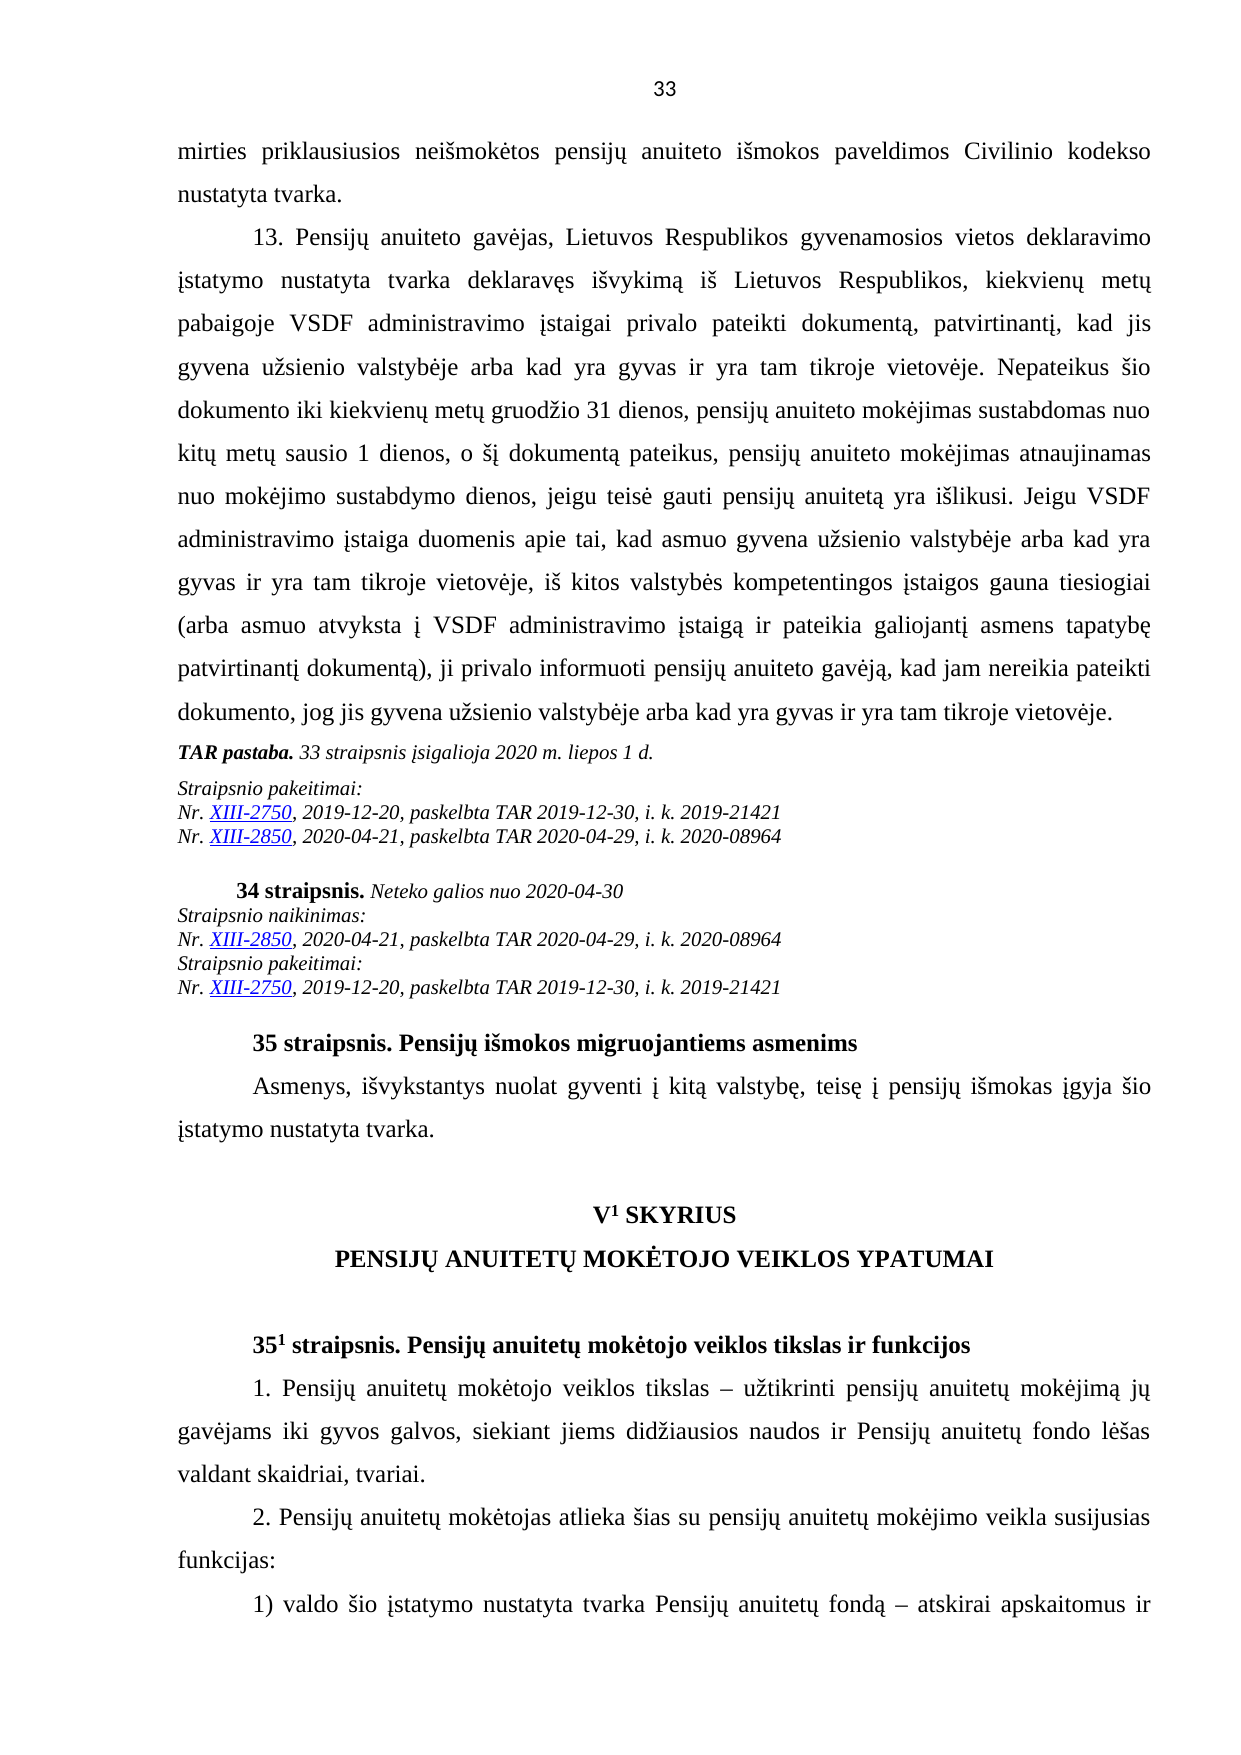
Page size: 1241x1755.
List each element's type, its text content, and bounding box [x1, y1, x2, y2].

text Nr. XIII-2850, 2020-04-21, paskelbta TAR 2020-04-29, i. k. 2020-08964 [177, 824, 1152, 848]
text Straipsnio pakeitimai: [177, 951, 1152, 975]
text mirties priklausiusios neišmokėtos pensijų anuiteto išmokos paveldimos Civilinio kodekso nustatyta tvarka. [177, 136, 1152, 208]
text Straipsnio pakeitimai: [177, 776, 1152, 800]
text V1 SKYRIUS [177, 1201, 1152, 1229]
text Straipsnio naikinimas: [177, 903, 1152, 927]
text Nr. XIII-2750, 2019-12-20, paskelbta TAR 2019-12-30, i. k. 2019-21421 [177, 800, 1152, 824]
text 351 straipsnis. Pensijų anuitetų mokėtojo veiklos tikslas ir funkcijos [177, 1330, 1152, 1359]
text Nr. XIII-2750, 2019-12-20, paskelbta TAR 2019-12-30, i. k. 2019-21421 [177, 975, 1152, 999]
text PENSIJŲ ANUITETŲ MOKĖTOJO VEIKLOS YPATUMAI [177, 1244, 1152, 1272]
text 1. Pensijų anuitetų mokėtojo veiklos tikslas – užtikrinti pensijų anuitetų mokėjimą jų gavėjams iki gyvos galvos, siekiant jiems didžiausios naudos ir Pensijų anuitetų fondo lėšas valdant skaidriai, tvariai. [177, 1373, 1152, 1488]
text TAR pastaba. 33 straipsnis įsigalioja 2020 m. liepos 1 d. [177, 740, 1152, 764]
text 1) valdo šio įstatymo nustatyta tvarka Pensijų anuitetų fondą – atskirai apskaitomus ir [177, 1589, 1152, 1617]
text 34 straipsnis. Neteko galios nuo 2020-04-30 [177, 877, 1152, 903]
text 13. Pensijų anuiteto gavėjas, Lietuvos Respublikos gyvenamosios vietos deklaravimo įstatymo nustatyta tvarka deklaravęs išvykimą iš Lietuvos Respublikos, kiekvienų metų pabaigoje VSDF administravimo įstaigai privalo pateikti dokumentą, patvirtinantį, kad jis gyvena užsienio valstybėje arba kad yra gyvas ir yra tam tikroje vietovėje. Nepateikus šio dokumento iki kiekvienų metų gruodžio 31 dienos, pensijų anuiteto mokėjimas sustabdomas nuo kitų metų sausio 1 dienos, o šį dokumentą pateikus, pensijų anuiteto mokėjimas atnaujinamas nuo mokėjimo sustabdymo dienos, jeigu teisė gauti pensijų anuitetą yra išlikusi. Jeigu VSDF administravimo įstaiga duomenis apie tai, kad asmuo gyvena užsienio valstybėje arba kad yra gyvas ir yra tam tikroje vietovėje, iš kitos valstybės kompetentingos įstaigos gauna tiesiogiai (arba asmuo atvyksta į VSDF administravimo įstaigą ir pateikia galiojantį asmens tapatybę patvirtinantį dokumentą), ji privalo informuoti pensijų anuiteto gavėją, kad jam nereikia pateikti dokumento, jog jis gyvena užsienio valstybėje arba kad yra gyvas ir yra tam tikroje vietovėje. [177, 222, 1152, 725]
text 2. Pensijų anuitetų mokėtojas atlieka šias su pensijų anuitetų mokėjimo veikla susijusias funkcijas: [177, 1502, 1152, 1574]
text Nr. XIII-2850, 2020-04-21, paskelbta TAR 2020-04-29, i. k. 2020-08964 [177, 927, 1152, 951]
text Asmenys, išvykstantys nuolat gyventi į kitą valstybę, teisę į pensijų išmokas įgyja šio įstatymo nustatyta tvarka. [177, 1071, 1152, 1143]
text 35 straipsnis. Pensijų išmokos migruojantiems asmenims [177, 1028, 1152, 1057]
